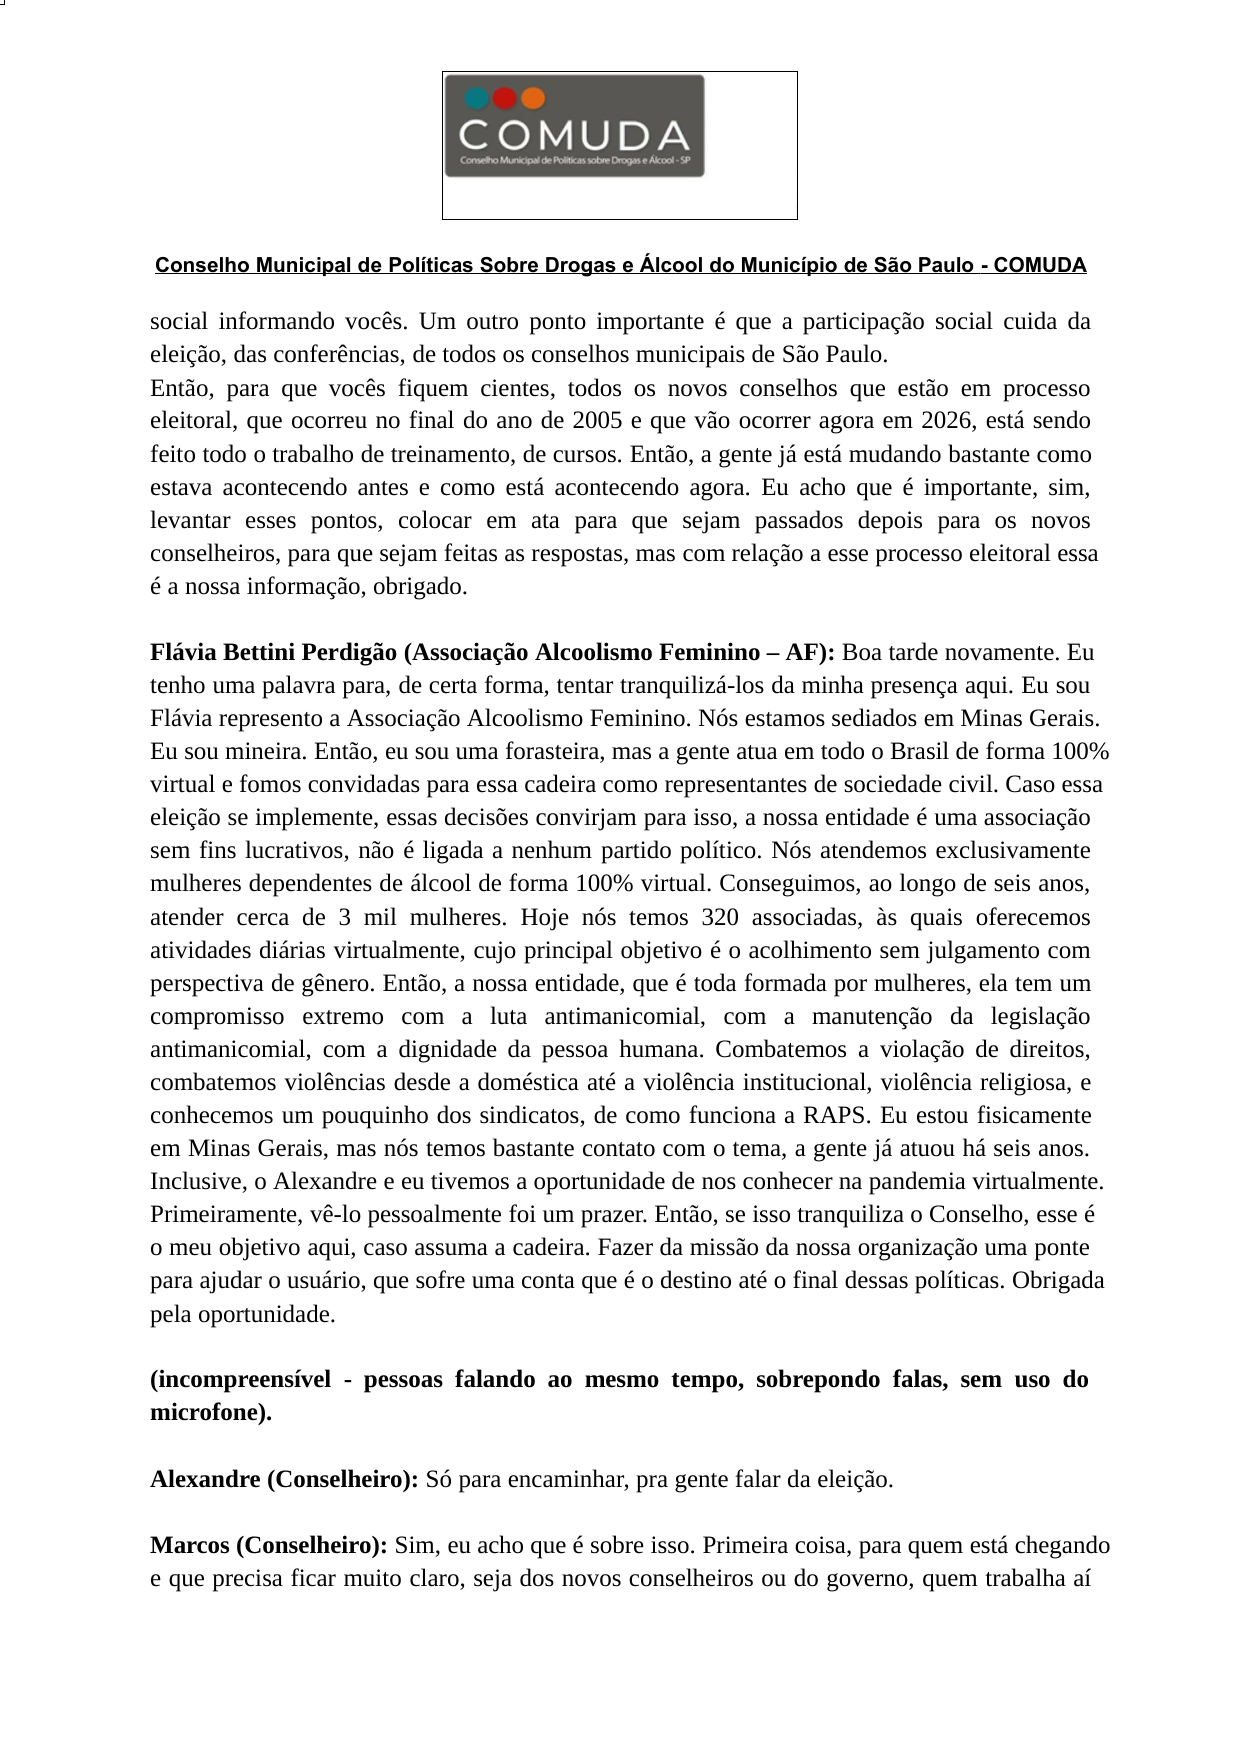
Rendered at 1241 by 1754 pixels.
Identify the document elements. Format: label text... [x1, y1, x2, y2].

text antimanicomial, com a dignidade da pessoa humana. Combatemos a violação de direitos, [150, 1035, 1116, 1063]
text Flávia represento a Associação Alcoolismo Feminino. Nós estamos sediados em Minas Gerais. [150, 704, 1116, 732]
text compromisso extremo com a luta antimanicomial, com a manutenção da legislação [150, 1002, 1116, 1030]
text microfone). [150, 1399, 1115, 1426]
text em Minas Gerais, mas nós temos bastante contato com o tema, a gente já atuou há seis anos. [150, 1134, 1116, 1162]
text virtual e fomos convidadas para essa cadeira como representantes de sociedade civil. Caso essa [150, 771, 1116, 798]
text feito todo o trabalho de treinamento, de cursos. Então, a gente já está mudando bastante como [150, 440, 1116, 468]
text estava acontecendo antes e como está acontecendo agora. Eu acho que é importante, sim, [150, 473, 1116, 501]
text combatemos violências desde a doméstica até a violência institucional, violência religiosa, e [150, 1068, 1116, 1096]
text levantar esses pontos, colocar em ata para que sejam passados depois para os novos [150, 506, 1116, 534]
text o meu objetivo aqui, caso assuma a cadeira. Fazer da missão da nossa organização uma ponte [150, 1234, 1116, 1261]
text eleição se implemente, essas decisões convirjam para isso, a nossa entidade é uma associação [150, 804, 1116, 831]
picture [443, 72, 797, 219]
text para ajudar o usuário, que sofre uma conta que é o destino até o final dessas políticas. Obrigada [150, 1267, 1116, 1294]
text conhecemos um pouquinho dos sindicatos, de como funciona a RAPS. Eu estou fisicamente [150, 1101, 1116, 1129]
text conselheiros, para que sejam feitas as respostas, mas com relação a esse processo eleitoral essa [150, 539, 1116, 567]
text e que precisa ficar muito claro, seja dos novos conselheiros ou do governo, quem trabalha aí [150, 1564, 1115, 1592]
text tenho uma palavra para, de certa forma, tentar tranquilizá-los da minha presença aqui. Eu sou [150, 671, 1116, 699]
text sem fins lucrativos, não é ligada a nenhum partido político. Nós atendemos exclusivamente [150, 837, 1116, 864]
text Inclusive, o Alexandre e eu tivemos a oportunidade de nos conhecer na pandemia virtualmente. [150, 1168, 1116, 1195]
text atender cerca de 3 mil mulheres. Hoje nós temos 320 associadas, às quais oferecemos [150, 903, 1116, 931]
text Flávia Bettini Perdigão (Associação Alcoolismo Feminino – AF): Boa tarde novamente. Eu [150, 638, 1116, 666]
text (incompreensível - pessoas falando ao mesmo tempo, sobrepondo falas, sem uso do [150, 1366, 1115, 1393]
text Alexandre (Conselheiro): Só para encaminhar, pra gente falar da eleição. [150, 1465, 920, 1493]
text mulheres dependentes de álcool de forma 100% virtual. Conseguimos, ao longo de seis anos, [150, 870, 1116, 897]
text atividades diárias virtualmente, cujo principal objetivo é o acolhimento sem julgamento com [150, 936, 1116, 964]
text é a nossa informação, obrigado. [150, 572, 1116, 600]
text eleitoral, que ocorreu no final do ano de 2005 e que vão ocorrer agora em 2026, está sendo [150, 407, 1116, 434]
text Primeiramente, vê-lo pessoalmente foi um prazer. Então, se isso tranquiliza o Conselho, esse é [150, 1201, 1116, 1228]
text Marcos (Conselheiro): Sim, eu acho que é sobre isso. Primeira coisa, para quem está chegando [150, 1531, 1116, 1559]
text pela oportunidade. [150, 1300, 1116, 1328]
text perspectiva de gênero. Então, a nossa entidade, que é toda formada por mulheres, ela tem um [150, 969, 1116, 997]
text social informando vocês. Um outro ponto importante é que a participação social cuida da [150, 308, 1115, 335]
text Conselho Municipal de Políticas Sobre Drogas e Álcool do Município de São Paulo - COMUDA [155, 253, 1110, 277]
text Eu sou mineira. Então, eu sou uma forasteira, mas a gente atua em todo o Brasil de forma 100% [150, 738, 1116, 765]
text eleição, das conferências, de todos os conselhos municipais de São Paulo. [150, 341, 1115, 368]
text Então, para que vocês fiquem cientes, todos os novos conselhos que estão em processo [150, 374, 1116, 402]
